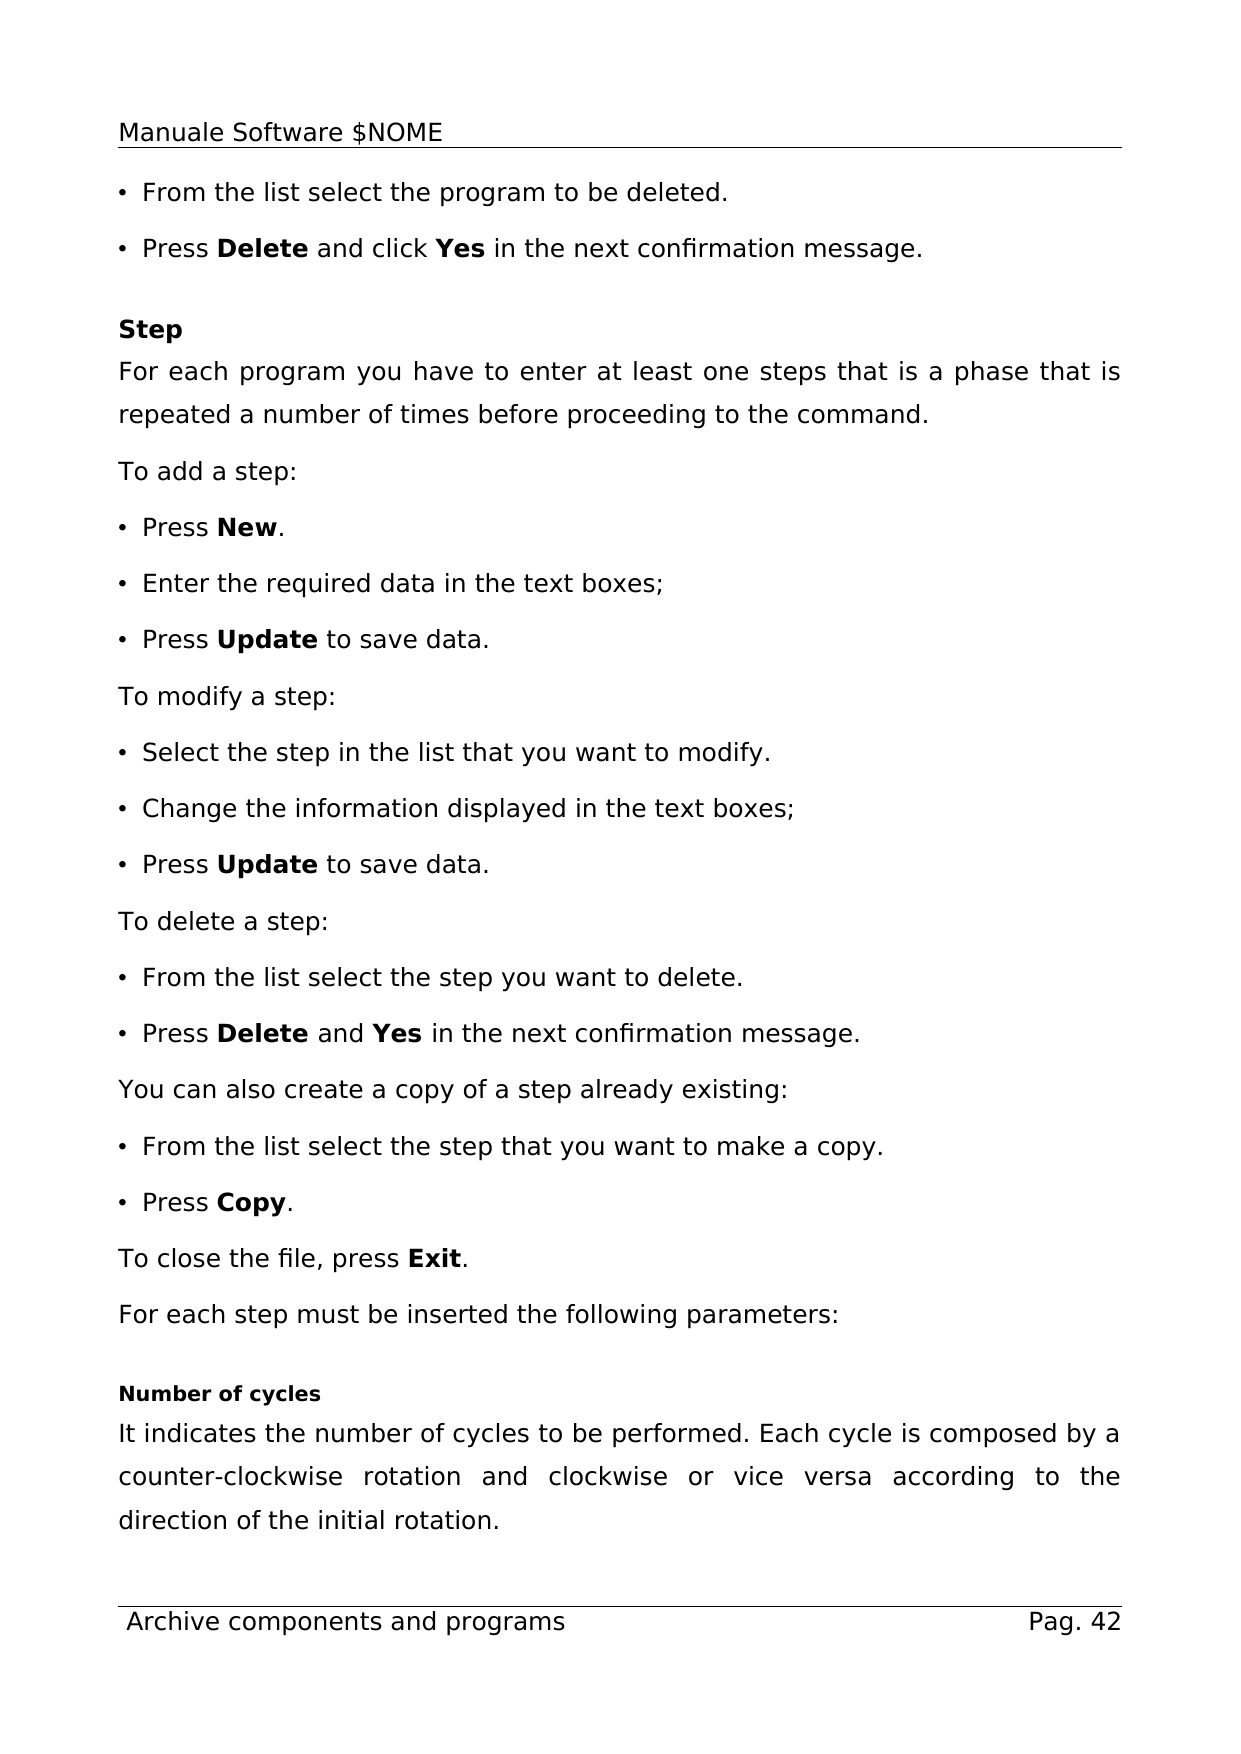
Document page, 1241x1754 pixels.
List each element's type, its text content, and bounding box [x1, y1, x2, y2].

text To modify a step: [118, 682, 1122, 711]
text To add a step: [118, 457, 1122, 486]
text To close the file, press Exit. [118, 1244, 1122, 1274]
list From the list select the program to be deleted. [118, 178, 1122, 207]
list Press New. [118, 513, 1122, 542]
list Enter the required data in the text boxes; [118, 569, 1122, 599]
list Press Delete and Yes in the next confirmation message. [118, 1019, 1122, 1049]
list Select the step in the list that you want to modify. [118, 738, 1122, 767]
text It indicates the number of cycles to be performed. Each cycle is composed by a counter-clockwise rotation and clockwise or vice versa according to the direction of the initial rotation. [118, 1419, 1122, 1535]
text For each program you have to enter at least one steps that is a phase that is repeated a number of times before proceeding to the command. [118, 357, 1122, 430]
list Press Copy. [118, 1188, 1122, 1217]
list Change the information displayed in the text boxes; [118, 794, 1122, 824]
list Press Update to save data. [118, 626, 1122, 655]
subtitle Number of cycles [118, 1382, 1122, 1406]
text To delete a step: [118, 907, 1122, 936]
text For each step must be inserted the following parameters: [118, 1301, 1122, 1330]
list Press Update to save data. [118, 851, 1122, 880]
list Press Delete and click Yes in the next confirmation message. [118, 234, 1122, 263]
list From the list select the step you want to delete. [118, 963, 1122, 992]
text You can also create a copy of a step already existing: [118, 1076, 1122, 1105]
list From the list select the step that you want to make a copy. [118, 1132, 1122, 1161]
subtitle Step [118, 315, 1122, 344]
